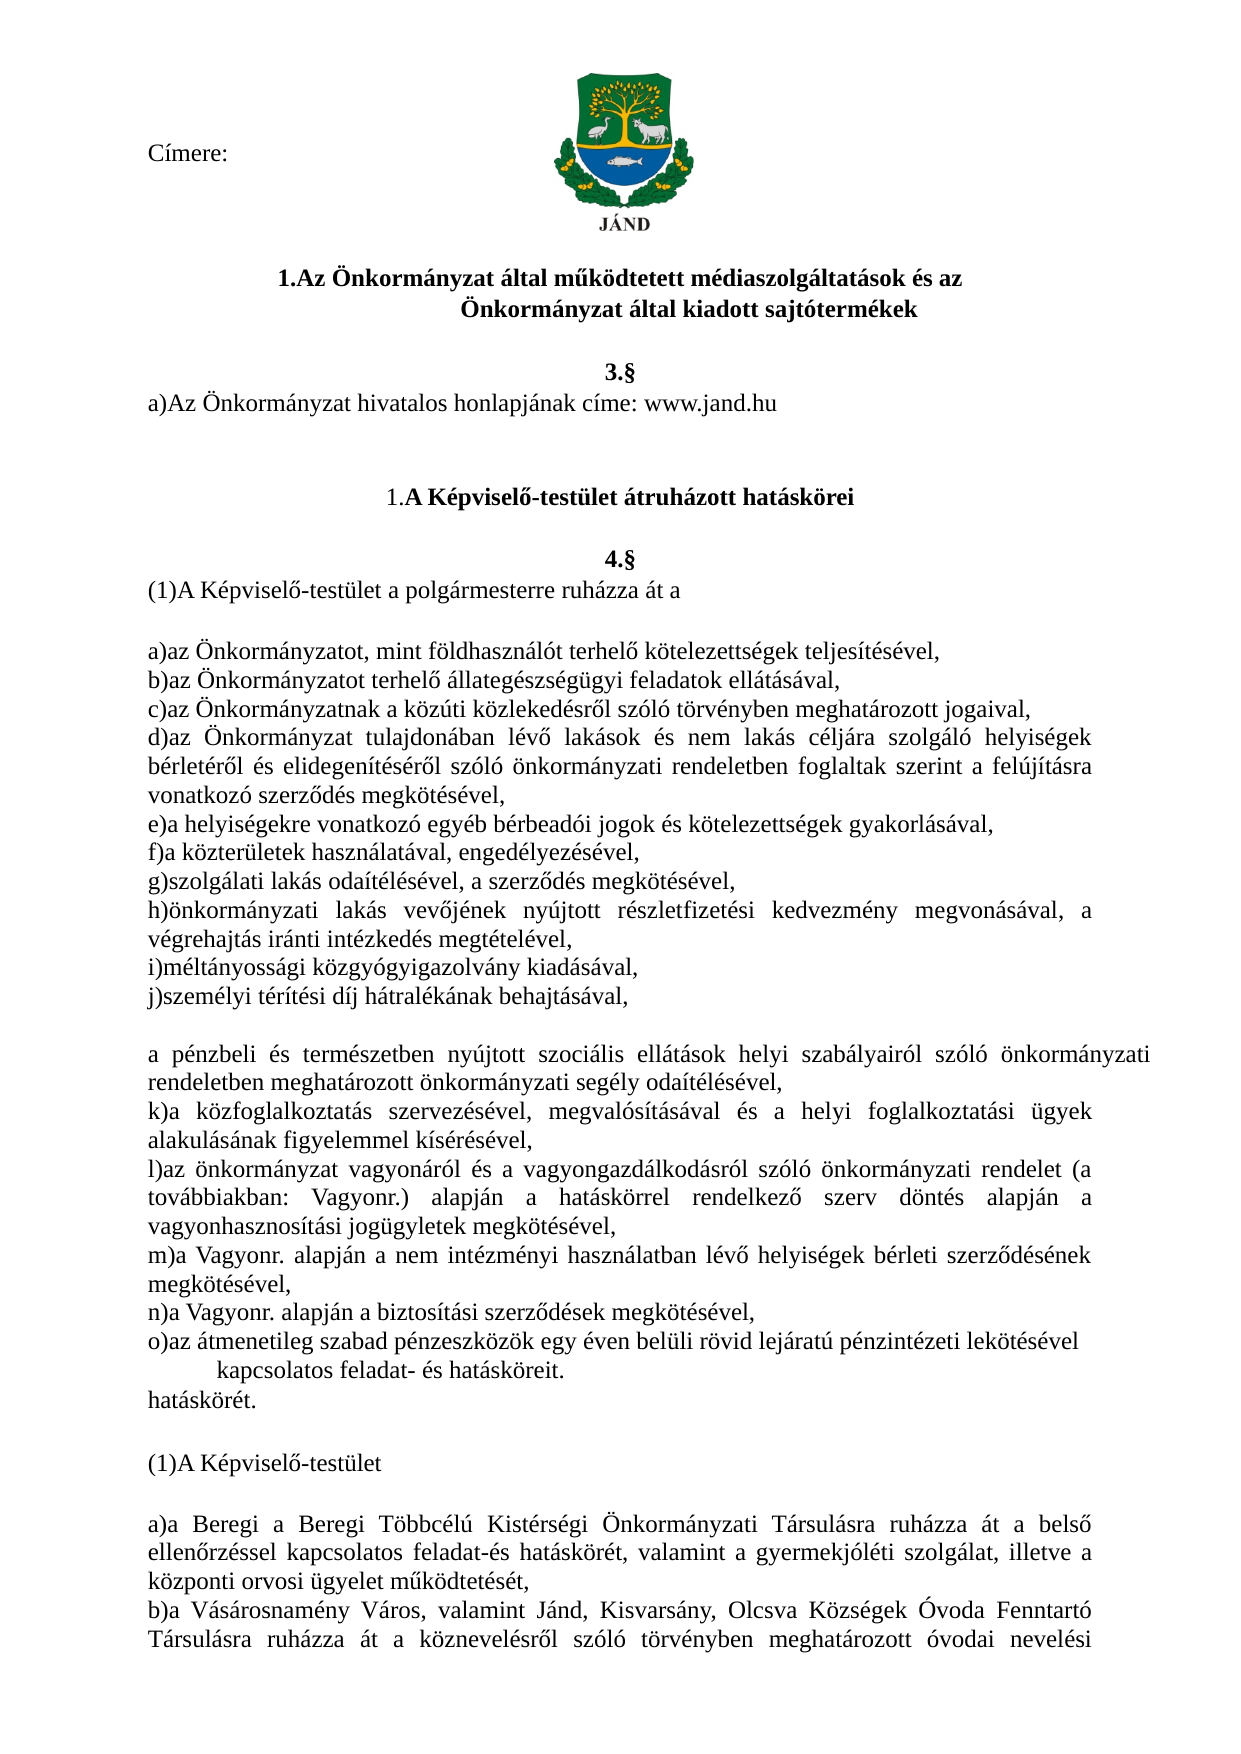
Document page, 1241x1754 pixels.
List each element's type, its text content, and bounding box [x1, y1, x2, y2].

list a közfoglalkoztatás szervezésével, megvalósításával és a helyi foglalkoztatási ügyek alakulásának figyelemmel kísérésével, [148, 1096, 1093, 1154]
list A Képviselő-testület [148, 1446, 1093, 1477]
text kapcsolatos feladat- és hatásköreit. [148, 1355, 1093, 1384]
list Az Önkormányzat által működtetett médiaszolgáltatások és az [148, 261, 1093, 292]
list az Önkormányzat tulajdonában lévő lakások és nem lakás céljára szolgáló helyiségek bérletéről és elidegenítéséről szóló önkormányzati rendeletben foglaltak szerint a felújításra vonatkozó szerződés megkötésével, [148, 722, 1093, 809]
text Címere: [148, 136, 554, 167]
text a pénzbeli és természetben nyújtott szociális ellátások helyi szabályairól szóló önkormányzati rendeletben meghatározott önkormányzati segély odaítélésével, [148, 1039, 1152, 1096]
list a közterületek használatával, engedélyezésével, [148, 837, 1093, 866]
text hatáskörét. [148, 1384, 1093, 1415]
list az átmenetileg szabad pénzeszközök egy éven belüli rövid lejáratú pénzintézeti lekötésével [148, 1326, 1093, 1355]
list a helyiségekre vonatkozó egyéb bérbeadói jogok és kötelezettségek gyakorlásával, [148, 809, 1093, 837]
list szolgálati lakás odaítélésével, a szerződés megkötésével, [148, 866, 1093, 895]
list a Vásárosnamény Város, valamint Jánd, Kisvarsány, Olcsva Községek Óvoda Fenntartó Társulásra ruházza át a köznevelésről szóló törvényben meghatározott óvodai nevelési [148, 1595, 1093, 1652]
list az Önkormányzatot, mint földhasználót terhelő kötelezettségek teljesítésével, [148, 636, 1093, 665]
list az önkormányzat vagyonáról és a vagyongazdálkodásról szóló önkormányzati rendelet (a továbbiakban: Vagyonr.) alapján a hatáskörrel rendelkező szerv döntés alapján a vagyonhasznosítási jogügyletek megkötésével, [148, 1154, 1093, 1240]
list A Képviselő-testület a polgármesterre ruházza át a [148, 574, 1093, 605]
list önkormányzati lakás vevőjének nyújtott részletfizetési kedvezmény megvonásával, a végrehajtás iránti intézkedés megtételével, [148, 895, 1093, 952]
list az Önkormányzatot terhelő állategészségügyi feladatok ellátásával, [148, 665, 1093, 694]
list a Vagyonr. alapján a nem intézményi használatban lévő helyiségek bérleti szerződésének megkötésével, [148, 1240, 1093, 1297]
list A Képviselő-testület átruházott hatáskörei [148, 480, 1093, 511]
list 3.§ [148, 355, 1093, 386]
list személyi térítési díj hátralékának behajtásával, [148, 981, 1093, 1010]
list méltányossági közgyógyigazolvány kiadásával, [148, 952, 1093, 981]
text Önkormányzat által kiadott sajtótermékek [223, 292, 1093, 324]
list a Beregi a Beregi Többcélú Kistérségi Önkormányzati Társulásra ruházza át a belső ellenőrzéssel kapcsolatos feladat-és hatáskörét, valamint a gyermekjóléti szolgálat, illetve a központi orvosi ügyelet működtetését, [148, 1509, 1093, 1595]
list az Önkormányzatnak a közúti közlekedésről szóló törvényben meghatározott jogaival, [148, 694, 1093, 722]
list a Vagyonr. alapján a biztosítási szerződések megkötésével, [148, 1297, 1093, 1326]
list Az Önkormányzat hivatalos honlapjának címe: www.jand.hu [148, 386, 1093, 417]
list 4.§ [148, 542, 1093, 574]
picture [554, 73, 694, 231]
text [694, 136, 1093, 167]
